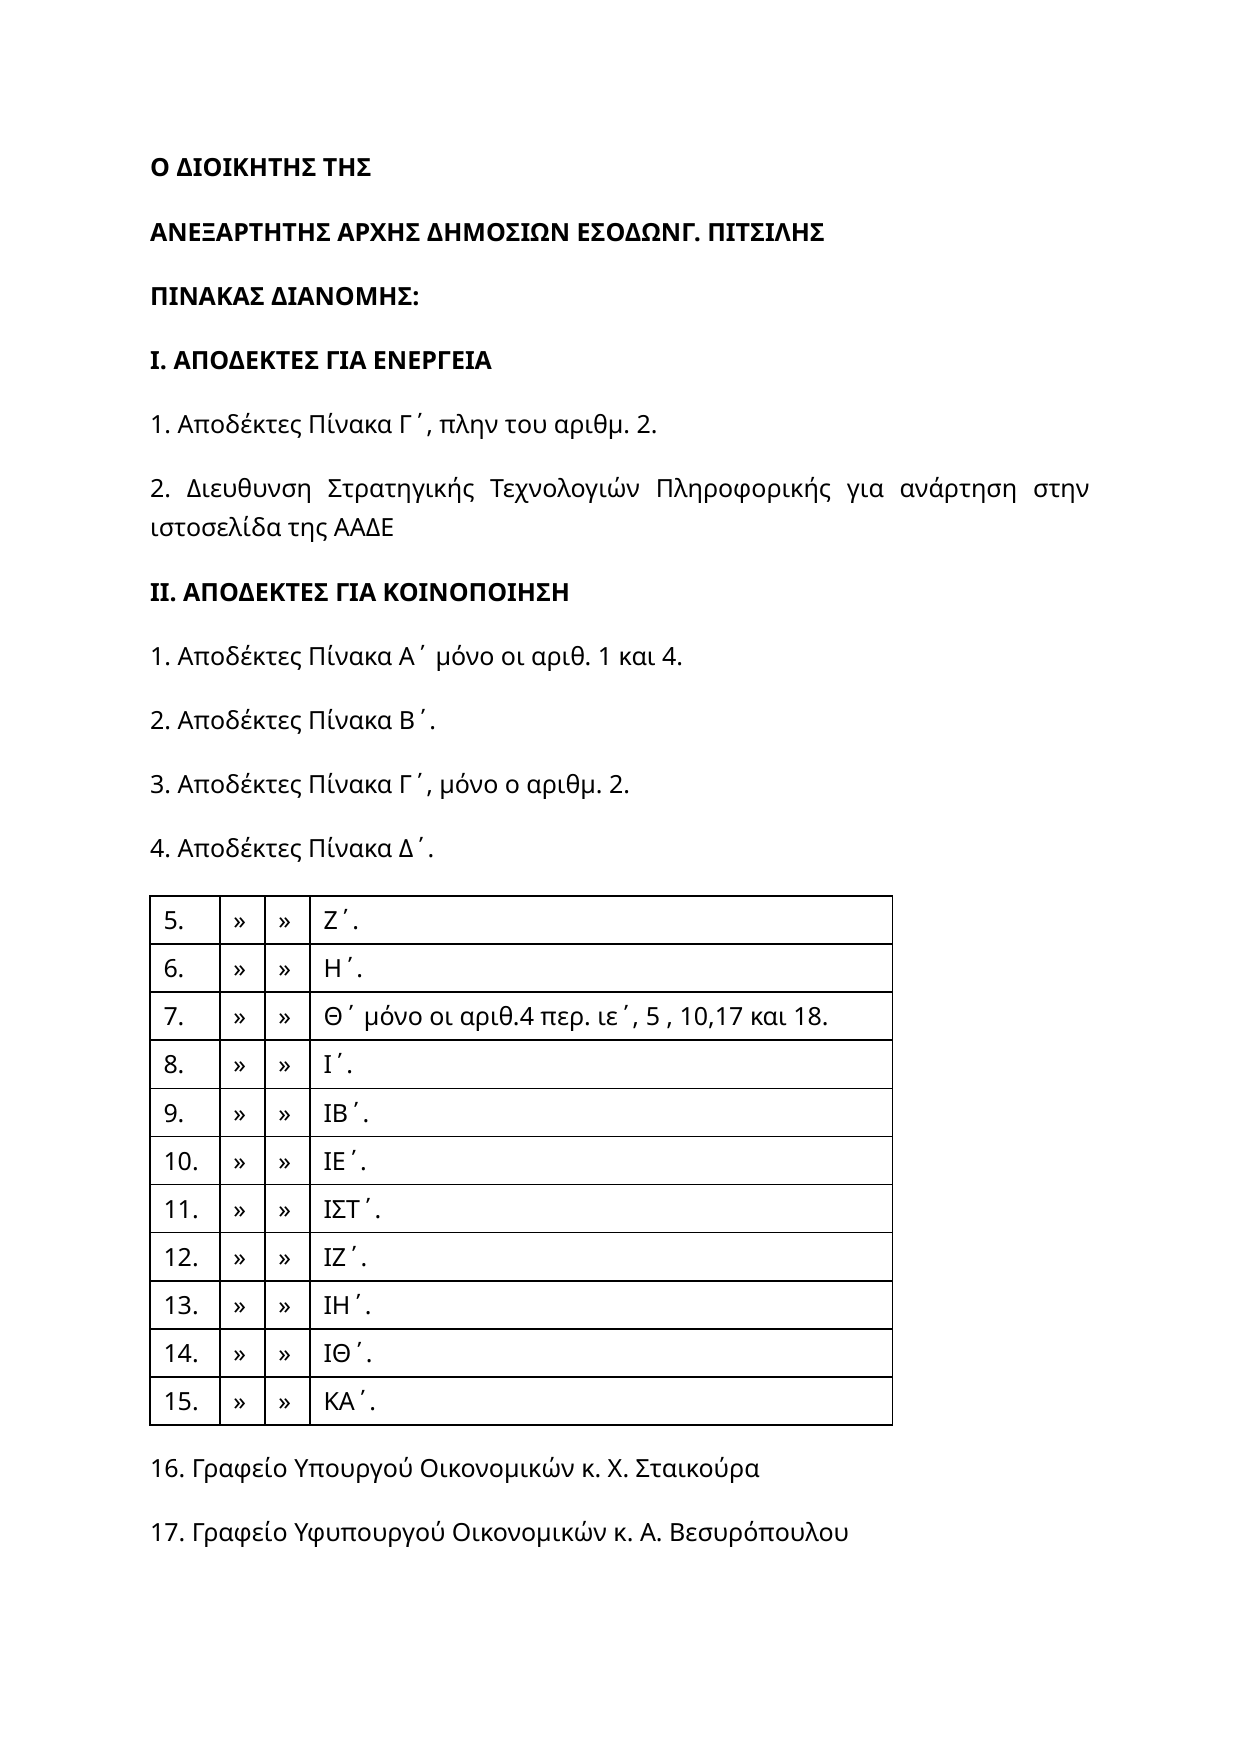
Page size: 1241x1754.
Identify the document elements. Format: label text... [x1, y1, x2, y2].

table_cell » [221, 945, 264, 991]
table_cell » [266, 1330, 309, 1376]
table_cell ΙΕ΄. [311, 1137, 892, 1184]
table_cell » [266, 1089, 309, 1136]
table_cell » [221, 1282, 264, 1328]
table_cell » [221, 1233, 264, 1280]
text 16. Γραφείο Υπουργού Οικονομικών κ. Χ. Σταικούρα [150, 1451, 1090, 1485]
table_cell » [266, 1233, 309, 1280]
text 17. Γραφείο Υφυπουργού Οικονομικών κ. Α. Βεσυρόπουλου [150, 1515, 1090, 1549]
table_cell » [221, 1330, 264, 1376]
table_cell ΙΖ΄. [311, 1233, 892, 1280]
table_cell Θ΄ μόνο οι αριθ.4 περ. ιε΄, 5 , 10,17 και 18. [311, 993, 892, 1039]
table_cell ΙΗ΄. [311, 1282, 892, 1328]
text Ο ΔΙΟΙΚΗΤΗΣ ΤΗΣ [150, 150, 1090, 184]
text ΑΝΕΞΑΡΤΗΤΗΣ ΑΡΧΗΣ ΔΗΜΟΣΙΩΝ ΕΣΟΔΩΝΓ. ΠΙΤΣΙΛΗΣ [150, 214, 1090, 248]
text 2. Διευθυνση Στρατηγικής Τεχνολογιών Πληροφορικής για ανάρτηση στην ιστοσελίδα της ΑΑΔΕ [150, 471, 1090, 544]
table_cell » [221, 1378, 264, 1424]
table_cell ΙΒ΄. [311, 1089, 892, 1136]
table_cell ΙΘ΄. [311, 1330, 892, 1376]
table_cell 8. [151, 1041, 219, 1087]
text ΙΙ. ΑΠΟΔΕΚΤΕΣ ΓΙΑ ΚΟΙΝΟΠΟΙΗΣΗ [150, 574, 1090, 608]
table_cell » [266, 1282, 309, 1328]
text 3. Αποδέκτες Πίνακα Γ΄, μόνο ο αριθμ. 2. [150, 767, 1090, 801]
table_cell 10. [151, 1137, 219, 1184]
table_cell » [266, 1378, 309, 1424]
table_cell » [221, 1137, 264, 1184]
table_cell 14. [151, 1330, 219, 1376]
table_cell 15. [151, 1378, 219, 1424]
table_cell » [266, 993, 309, 1039]
text 1. Αποδέκτες Πίνακα Α΄ μόνο οι αριθ. 1 και 4. [150, 638, 1090, 672]
table_cell » [221, 993, 264, 1039]
text 1. Αποδέκτες Πίνακα Γ΄, πλην του αριθμ. 2. [150, 407, 1090, 441]
table_cell 11. [151, 1185, 219, 1232]
table_cell Ι΄. [311, 1041, 892, 1087]
text ΠΙΝΑΚΑΣ ΔΙΑΝΟΜΗΣ: [150, 278, 1090, 312]
table_cell » [266, 1185, 309, 1232]
text Ι. ΑΠΟΔΕΚΤΕΣ ΓΙΑ ΕΝΕΡΓΕΙΑ [150, 342, 1090, 377]
table_cell » [266, 1041, 309, 1087]
table_cell 6. [151, 945, 219, 991]
text 2. Αποδέκτες Πίνακα Β΄. [150, 702, 1090, 737]
table_header Ζ΄. [311, 897, 892, 943]
table_cell Η΄. [311, 945, 892, 991]
table_header 5. [151, 897, 219, 943]
table_cell » [266, 1137, 309, 1184]
table_header » [221, 897, 264, 943]
table_cell 13. [151, 1282, 219, 1328]
table_cell » [221, 1041, 264, 1087]
table_cell » [266, 945, 309, 991]
text 4. Αποδέκτες Πίνακα Δ΄. [150, 831, 1090, 865]
table_cell 12. [151, 1233, 219, 1280]
table_cell ΙΣΤ΄. [311, 1185, 892, 1232]
table_cell » [221, 1185, 264, 1232]
table_cell 9. [151, 1089, 219, 1136]
table_cell ΚΑ΄. [311, 1378, 892, 1424]
table_cell 7. [151, 993, 219, 1039]
table_cell » [221, 1089, 264, 1136]
table_header » [266, 897, 309, 943]
